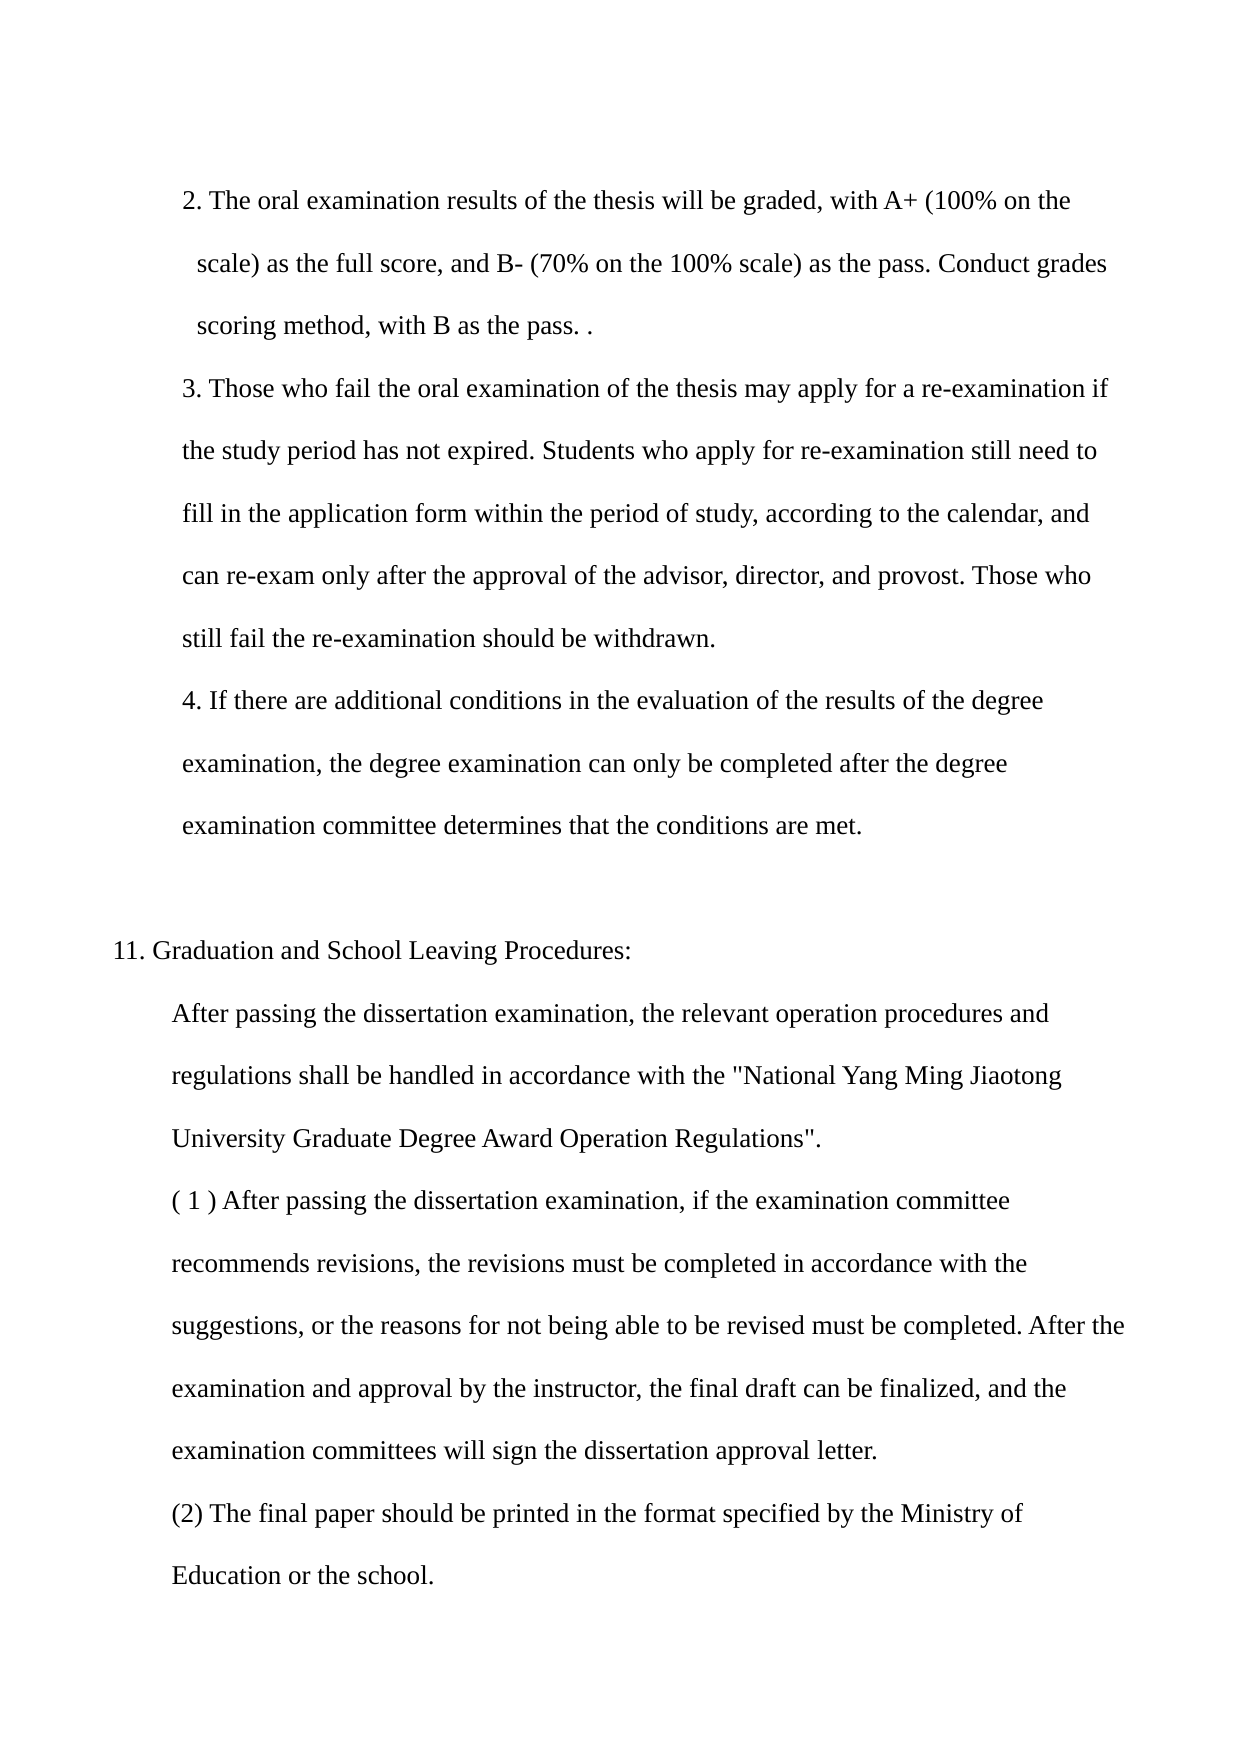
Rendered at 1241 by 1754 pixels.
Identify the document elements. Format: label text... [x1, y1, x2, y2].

text 2. The oral examination results of the thesis will be graded, with A+ (100% on the scale) as the full score, and B- (70% on the 100% scale) as the pass. Conduct grades scoring method, with B as the pass. . [182, 158, 1128, 346]
text 3. Those who fail the oral examination of the thesis may apply for a re-examination if the study period has not expired. Students who apply for re-examination still need to fill in the application form within the period of study, according to the calendar, and can re-exam only after the approval of the advisor, director, and provost. Those who still fail the re-examination should be withdrawn. [182, 346, 1128, 658]
text 11. Graduation and School Leaving Procedures: [112, 908, 1128, 971]
text After passing the dissertation examination, the relevant operation procedures and regulations shall be handled in accordance with the "National Yang Ming Jiaotong University Graduate Degree Award Operation Regulations". [171, 971, 1128, 1158]
text ( 1 ) After passing the dissertation examination, if the examination committee recommends revisions, the revisions must be completed in accordance with the suggestions, or the reasons for not being able to be revised must be completed. After the examination and approval by the instructor, the final draft can be finalized, and the examination committees will sign the dissertation approval letter. [171, 1158, 1128, 1471]
text (2) The final paper should be printed in the format specified by the Ministry of Education or the school. [171, 1471, 1128, 1596]
text 4. If there are additional conditions in the evaluation of the results of the degree examination, the degree examination can only be completed after the degree examination committee determines that the conditions are met. [182, 658, 1128, 846]
